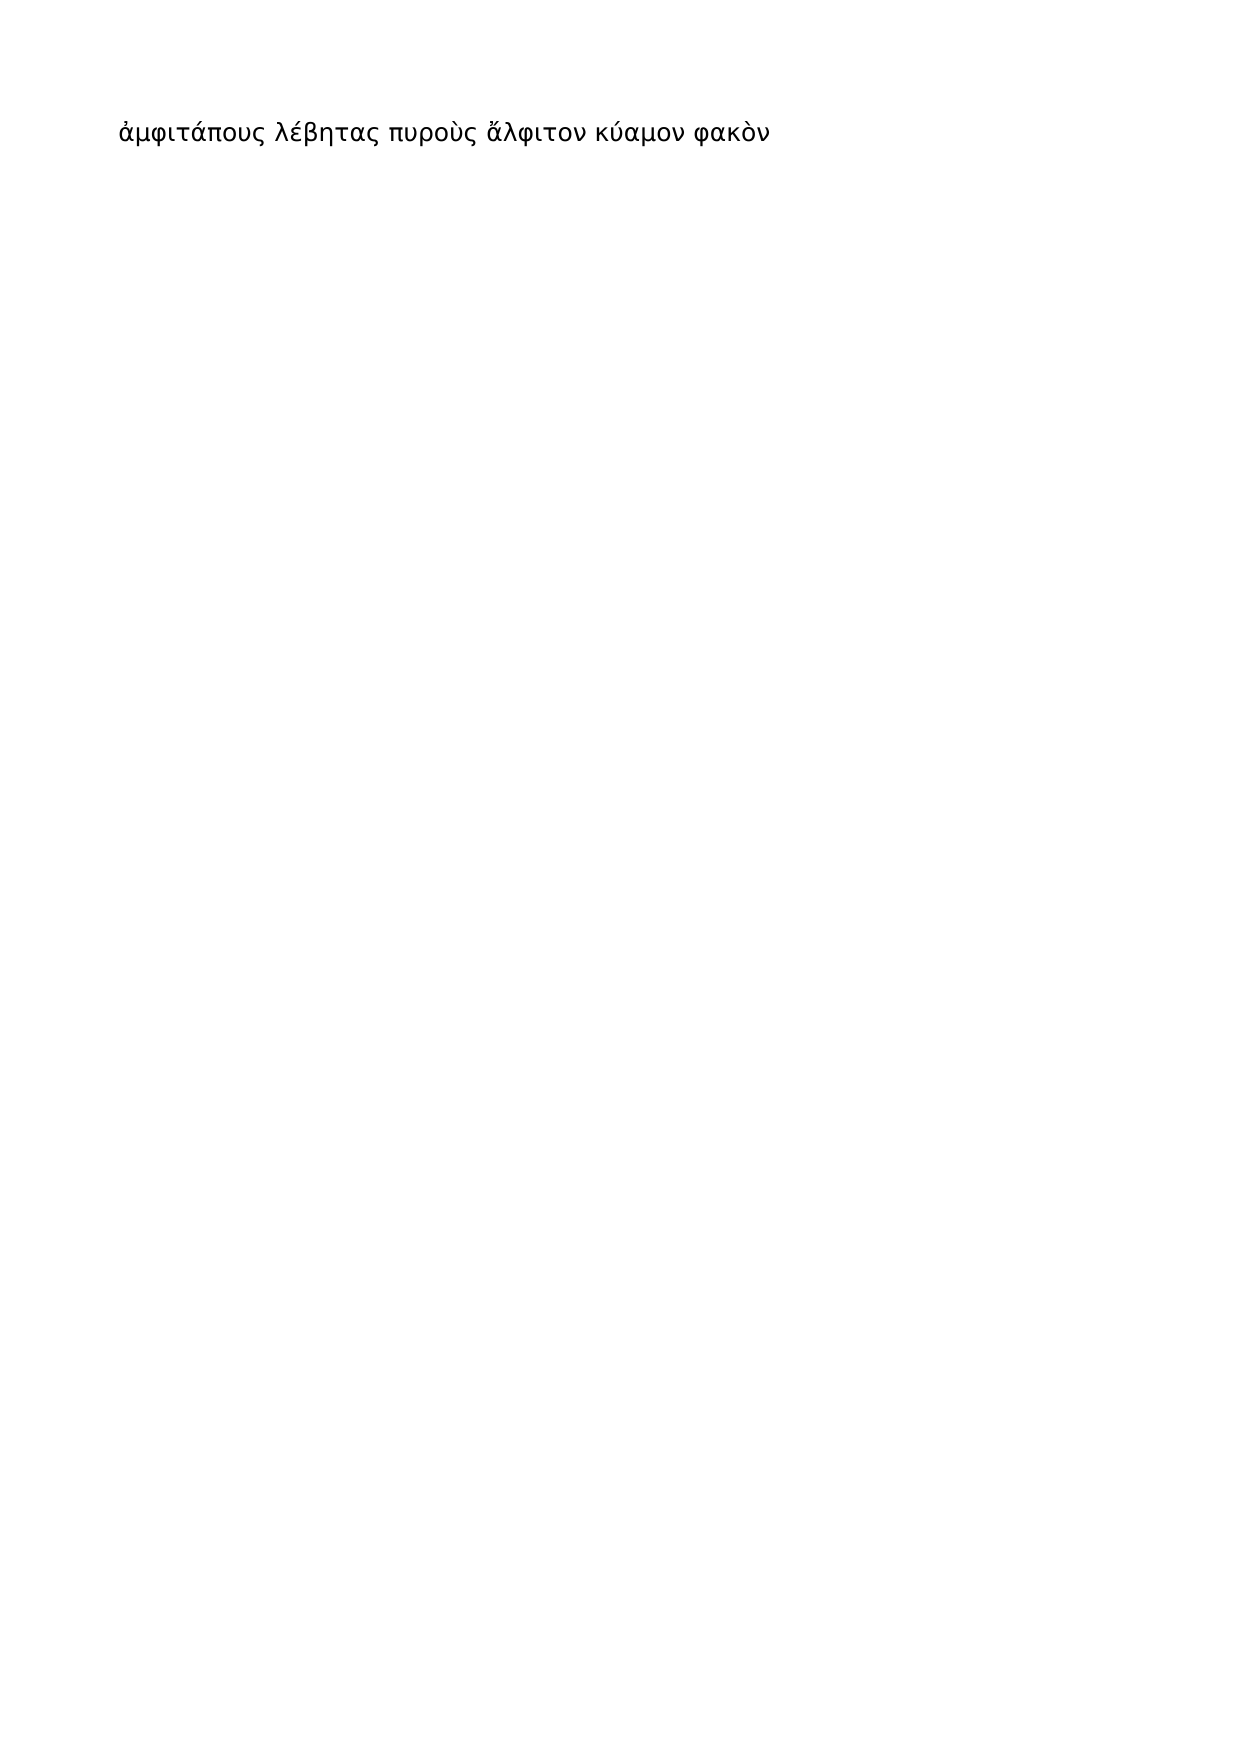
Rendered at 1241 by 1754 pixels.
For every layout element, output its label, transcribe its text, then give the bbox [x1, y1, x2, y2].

text ἀμφιτάπους λέβητας πυροὺς ἄλφιτον κύαμον φακὸν [118, 118, 1122, 147]
